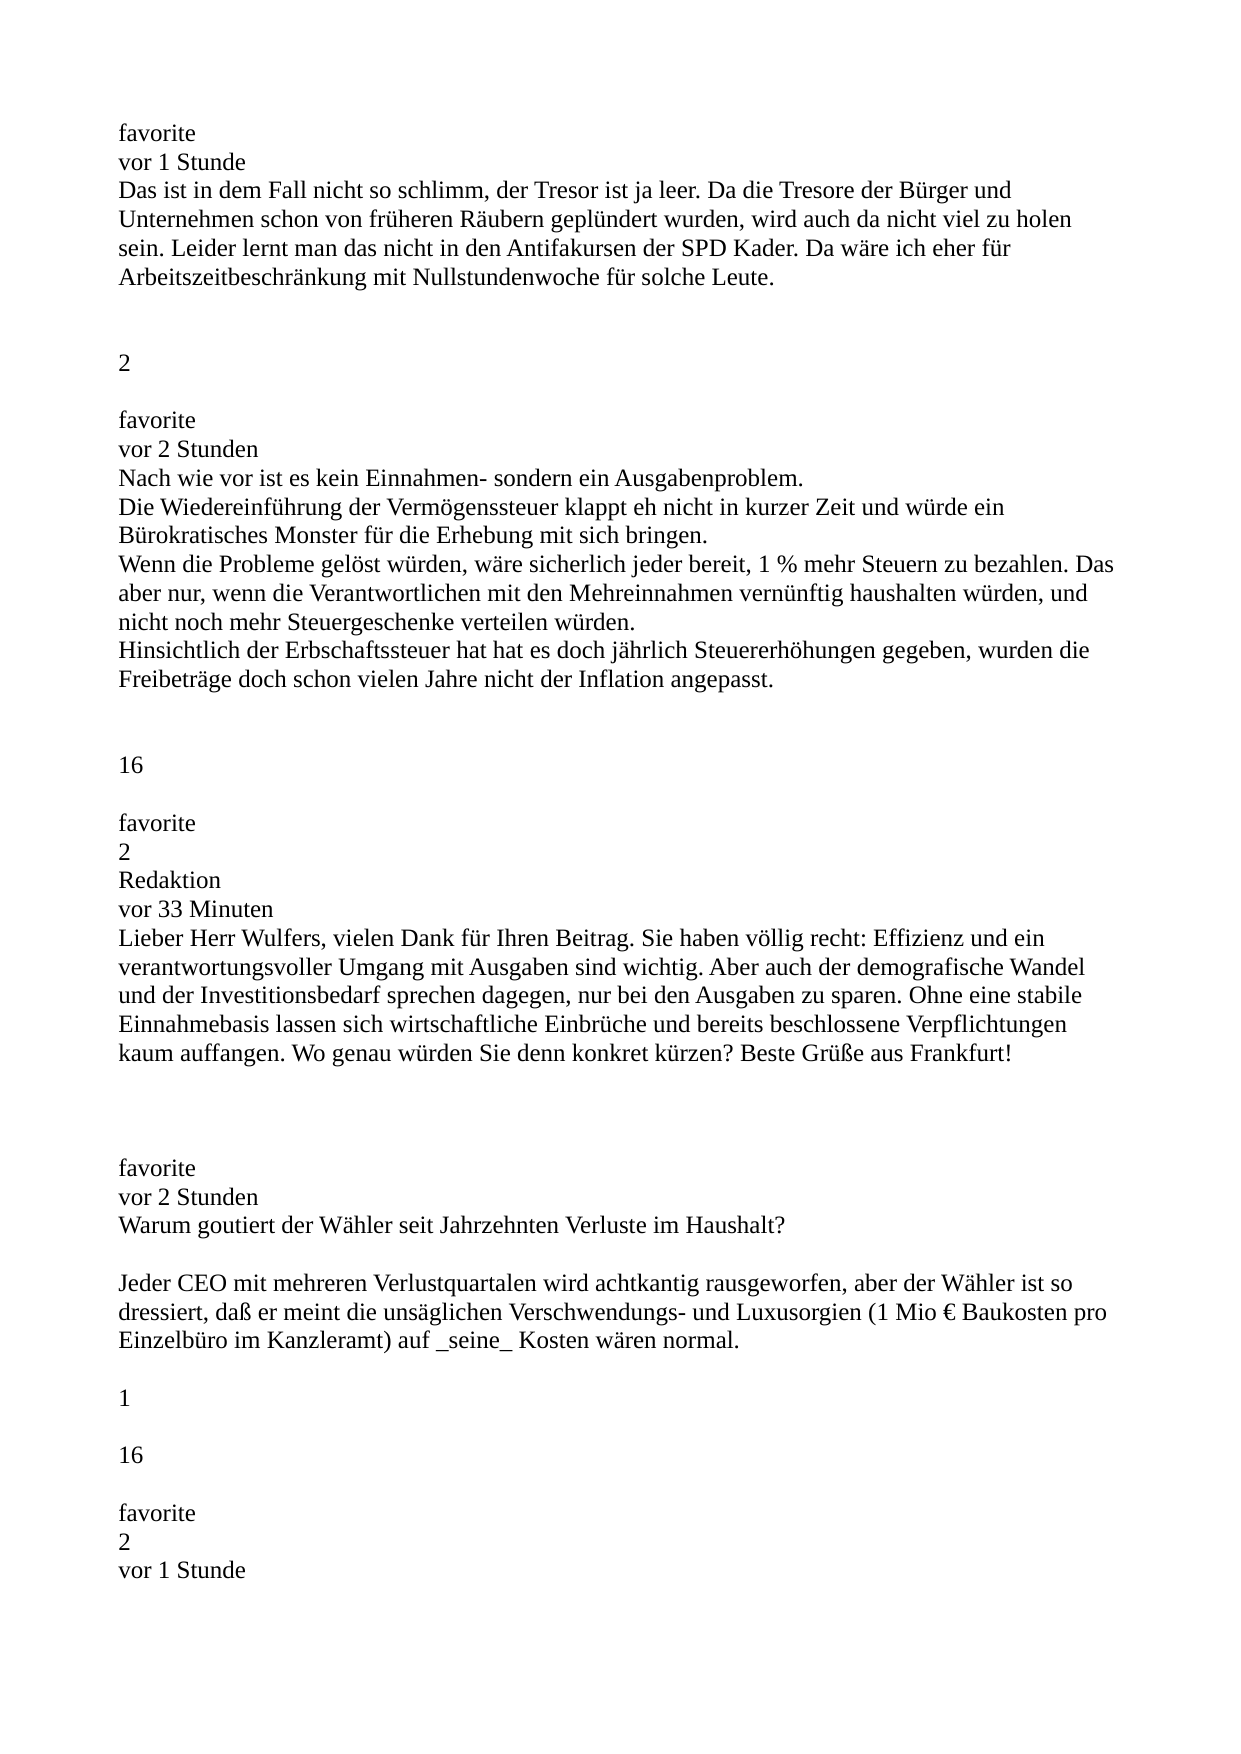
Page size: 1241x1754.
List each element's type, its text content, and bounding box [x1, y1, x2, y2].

text 2 [118, 837, 1122, 866]
text 1 [118, 1383, 1122, 1412]
text 2 [118, 1527, 1122, 1556]
text vor 2 Stunden [118, 434, 1122, 463]
text Wenn die Probleme gelöst würden, wäre sicherlich jeder bereit, 1 % mehr Steuern zu bezahlen. Das aber nur, wenn die Verantwortlichen mit den Mehreinnahmen vernünftig haushalten würden, und nicht noch mehr Steuergeschenke verteilen würden. [118, 549, 1122, 636]
text 16 [118, 751, 1122, 779]
text Redaktion [118, 866, 1122, 894]
text Jeder CEO mit mehreren Verlustquartalen wird achtkantig rausgeworfen, aber der Wähler ist so dressiert, daß er meint die unsäglichen Verschwendungs- und Luxusorgien (1 Mio € Baukosten pro Einzelbüro im Kanzleramt) auf _seine_ Kosten wären normal. [118, 1268, 1122, 1354]
text Hinsichtlich der Erbschaftssteuer hat hat es doch jährlich Steuererhöhungen gegeben, wurden die Freibeträge doch schon vielen Jahre nicht der Inflation angepasst. [118, 636, 1122, 693]
text vor 1 Stunde [118, 147, 1122, 176]
text Warum goutiert der Wähler seit Jahrzehnten Verluste im Haushalt? [118, 1211, 1122, 1239]
text 2 [118, 348, 1122, 377]
text favorite [118, 808, 1122, 837]
text 16 [118, 1441, 1122, 1469]
text favorite [118, 1153, 1122, 1182]
text Lieber Herr Wulfers, vielen Dank für Ihren Beitrag. Sie haben völlig recht: Effizienz und ein verantwortungsvoller Umgang mit Ausgaben sind wichtig. Aber auch der demografische Wandel und der Investitionsbedarf sprechen dagegen, nur bei den Ausgaben zu sparen. Ohne eine stabile Einnahmebasis lassen sich wirtschaftliche Einbrüche und bereits beschlossene Verpflichtungen kaum auffangen. Wo genau würden Sie denn konkret kürzen? Beste Grüße aus Frankfurt! [118, 923, 1122, 1067]
text Die Wiedereinführung der Vermögenssteuer klappt eh nicht in kurzer Zeit und würde ein Bürokratisches Monster für die Erhebung mit sich bringen. [118, 492, 1122, 549]
text vor 1 Stunde [118, 1556, 1122, 1584]
text Das ist in dem Fall nicht so schlimm, der Tresor ist ja leer. Da die Tresore der Bürger und Unternehmen schon von früheren Räubern geplündert wurden, wird auch da nicht viel zu holen sein. Leider lernt man das nicht in den Antifakursen der SPD Kader. Da wäre ich eher für Arbeitszeitbeschränkung mit Nullstundenwoche für solche Leute. [118, 176, 1122, 291]
text vor 2 Stunden [118, 1182, 1122, 1211]
text favorite [118, 1498, 1122, 1527]
text favorite [118, 406, 1122, 434]
text favorite [118, 118, 1122, 147]
text vor 33 Minuten [118, 894, 1122, 923]
text Nach wie vor ist es kein Einnahmen- sondern ein Ausgabenproblem. [118, 463, 1122, 492]
